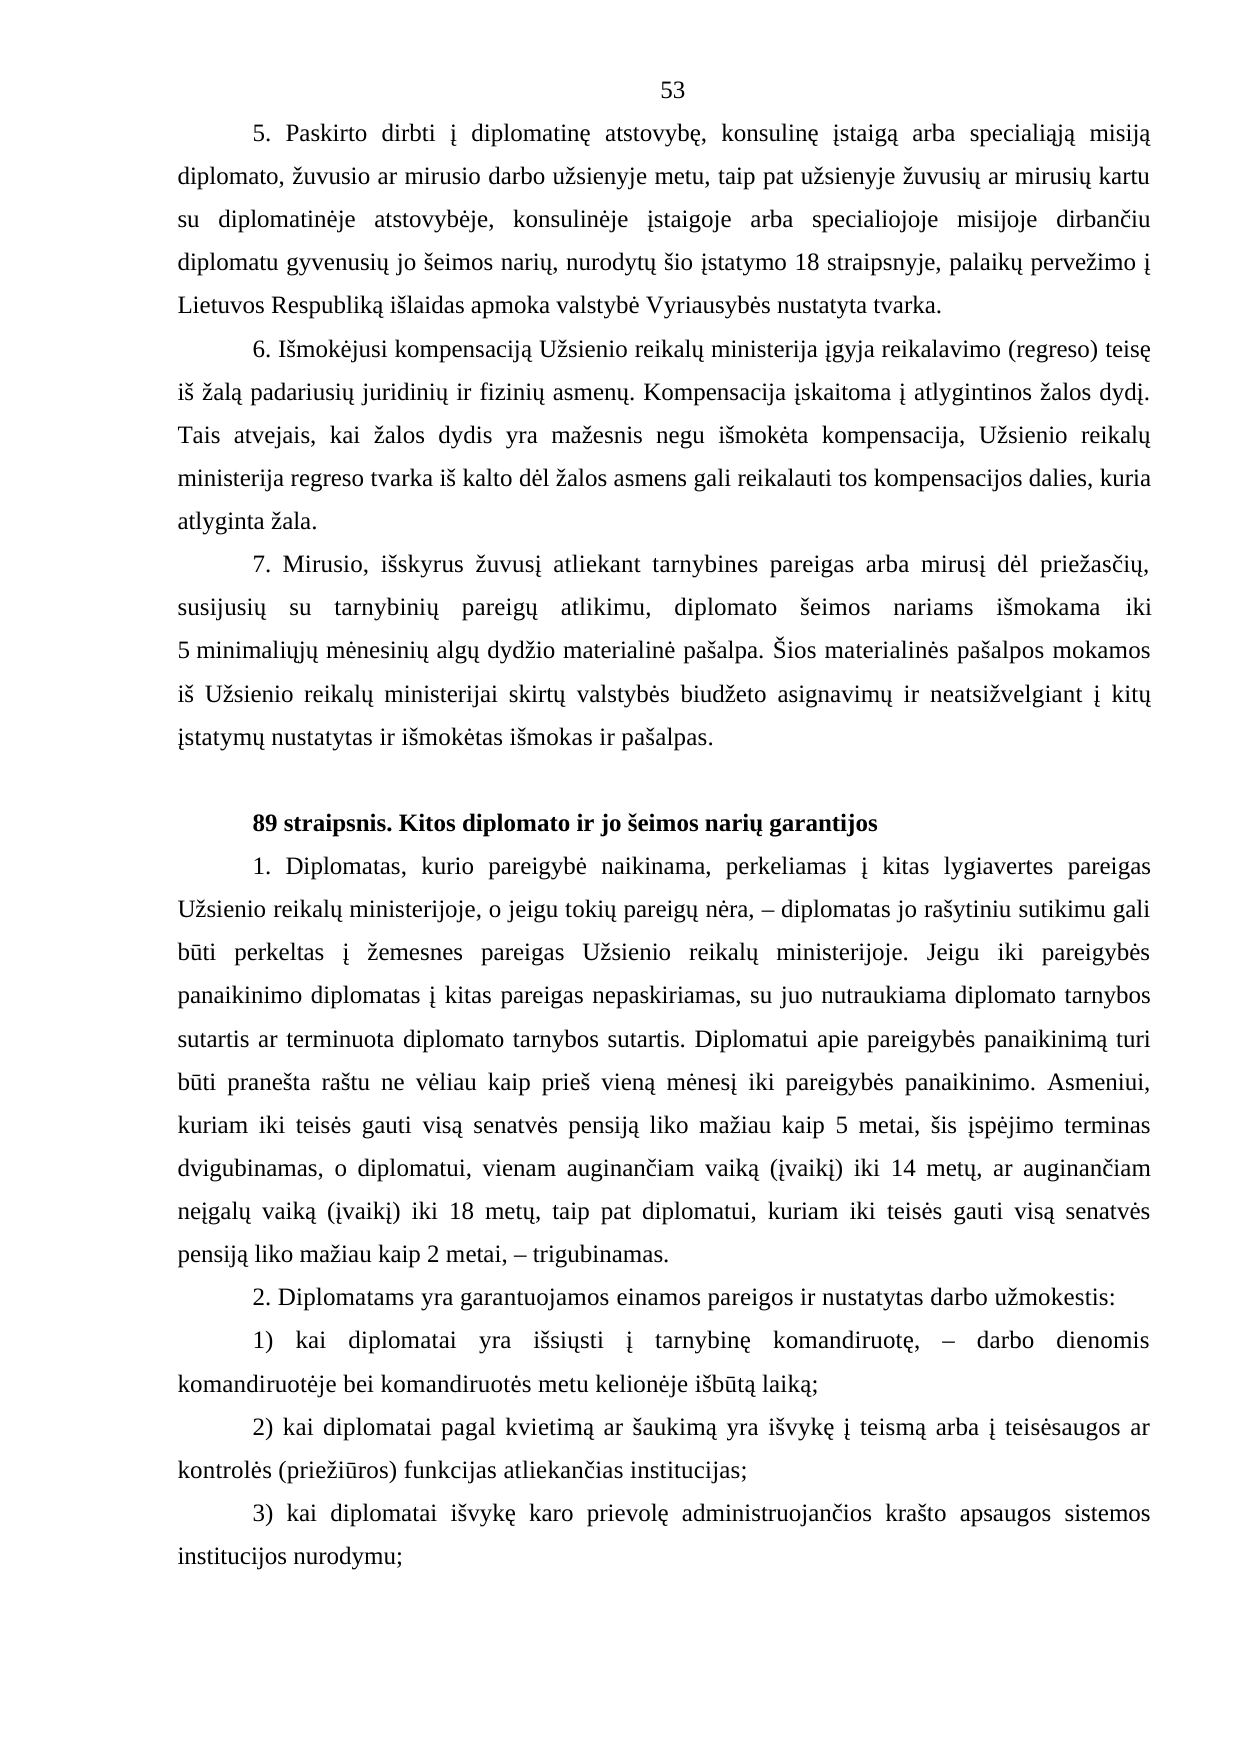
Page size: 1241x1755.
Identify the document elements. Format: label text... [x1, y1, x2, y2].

text 6. Išmokėjusi kompensaciją Užsienio reikalų ministerija įgyja reikalavimo (regreso) teisę iš žalą padariusių juridinių ir fizinių asmenų. Kompensacija įskaitoma į atlygintinos žalos dydį. Tais atvejais, kai žalos dydis yra mažesnis negu išmokėta kompensacija, Užsienio reikalų ministerija regreso tvarka iš kalto dėl žalos asmens gali reikalauti tos kompensacijos dalies, kuria atlyginta žala. [177, 334, 1152, 535]
text 89 straipsnis. Kitos diplomato ir jo šeimos narių garantijos [177, 808, 1152, 837]
text 1. Diplomatas, kurio pareigybė naikinama, perkeliamas į kitas lygiavertes pareigas Užsienio reikalų ministerijoje, o jeigu tokių pareigų nėra, – diplomatas jo rašytiniu sutikimu gali būti perkeltas į žemesnes pareigas Užsienio reikalų ministerijoje. Jeigu iki pareigybės panaikinimo diplomatas į kitas pareigas nepaskiriamas, su juo nutraukiama diplomato tarnybos sutartis ar terminuota diplomato tarnybos sutartis. Diplomatui apie pareigybės panaikinimą turi būti pranešta raštu ne vėliau kaip prieš vieną mėnesį iki pareigybės panaikinimo. Asmeniui, kuriam iki teisės gauti visą senatvės pensiją liko mažiau kaip 5 metai, šis įspėjimo terminas dvigubinamas, o diplomatui, vienam auginančiam vaiką (įvaikį) iki 14 metų, ar auginančiam neįgalų vaiką (įvaikį) iki 18 metų, taip pat diplomatui, kuriam iki teisės gauti visą senatvės pensiją liko mažiau kaip 2 metai, – trigubinamas. [177, 851, 1152, 1268]
text 7. Mirusio, išskyrus žuvusį atliekant tarnybines pareigas arba mirusį dėl priežasčių, susijusių su tarnybinių pareigų atlikimu, diplomato šeimos nariams išmokama iki 5 minimaliųjų mėnesinių algų dydžio materialinė pašalpa. Šios materialinės pašalpos mokamos iš Užsienio reikalų ministerijai skirtų valstybės biudžeto asignavimų ir neatsižvelgiant į kitų įstatymų nustatytas ir išmokėtas išmokas ir pašalpas. [177, 549, 1152, 751]
text 3) kai diplomatai išvykę karo prievolę administruojančios krašto apsaugos sistemos institucijos nurodymu; [177, 1498, 1152, 1570]
text 2) kai diplomatai pagal kvietimą ar šaukimą yra išvykę į teismą arba į teisėsaugos ar kontrolės (priežiūros) funkcijas atliekančias institucijas; [177, 1412, 1152, 1484]
text 2. Diplomatams yra garantuojamos einamos pareigos ir nustatytas darbo užmokestis: [177, 1282, 1152, 1311]
text 5. Paskirto dirbti į diplomatinę atstovybę, konsulinę įstaigą arba specialiąją misiją diplomato, žuvusio ar mirusio darbo užsienyje metu, taip pat užsienyje žuvusių ar mirusių kartu su diplomatinėje atstovybėje, konsulinėje įstaigoje arba specialiojoje misijoje dirbančiu diplomatu gyvenusių jo šeimos narių, nurodytų šio įstatymo 18 straipsnyje, palaikų pervežimo į Lietuvos Respubliką išlaidas apmoka valstybė Vyriausybės nustatyta tvarka. [177, 118, 1152, 319]
text 1) kai diplomatai yra išsiųsti į tarnybinę komandiruotę, – darbo dienomis komandiruotėje bei komandiruotės metu kelionėje išbūtą laiką; [177, 1326, 1152, 1397]
